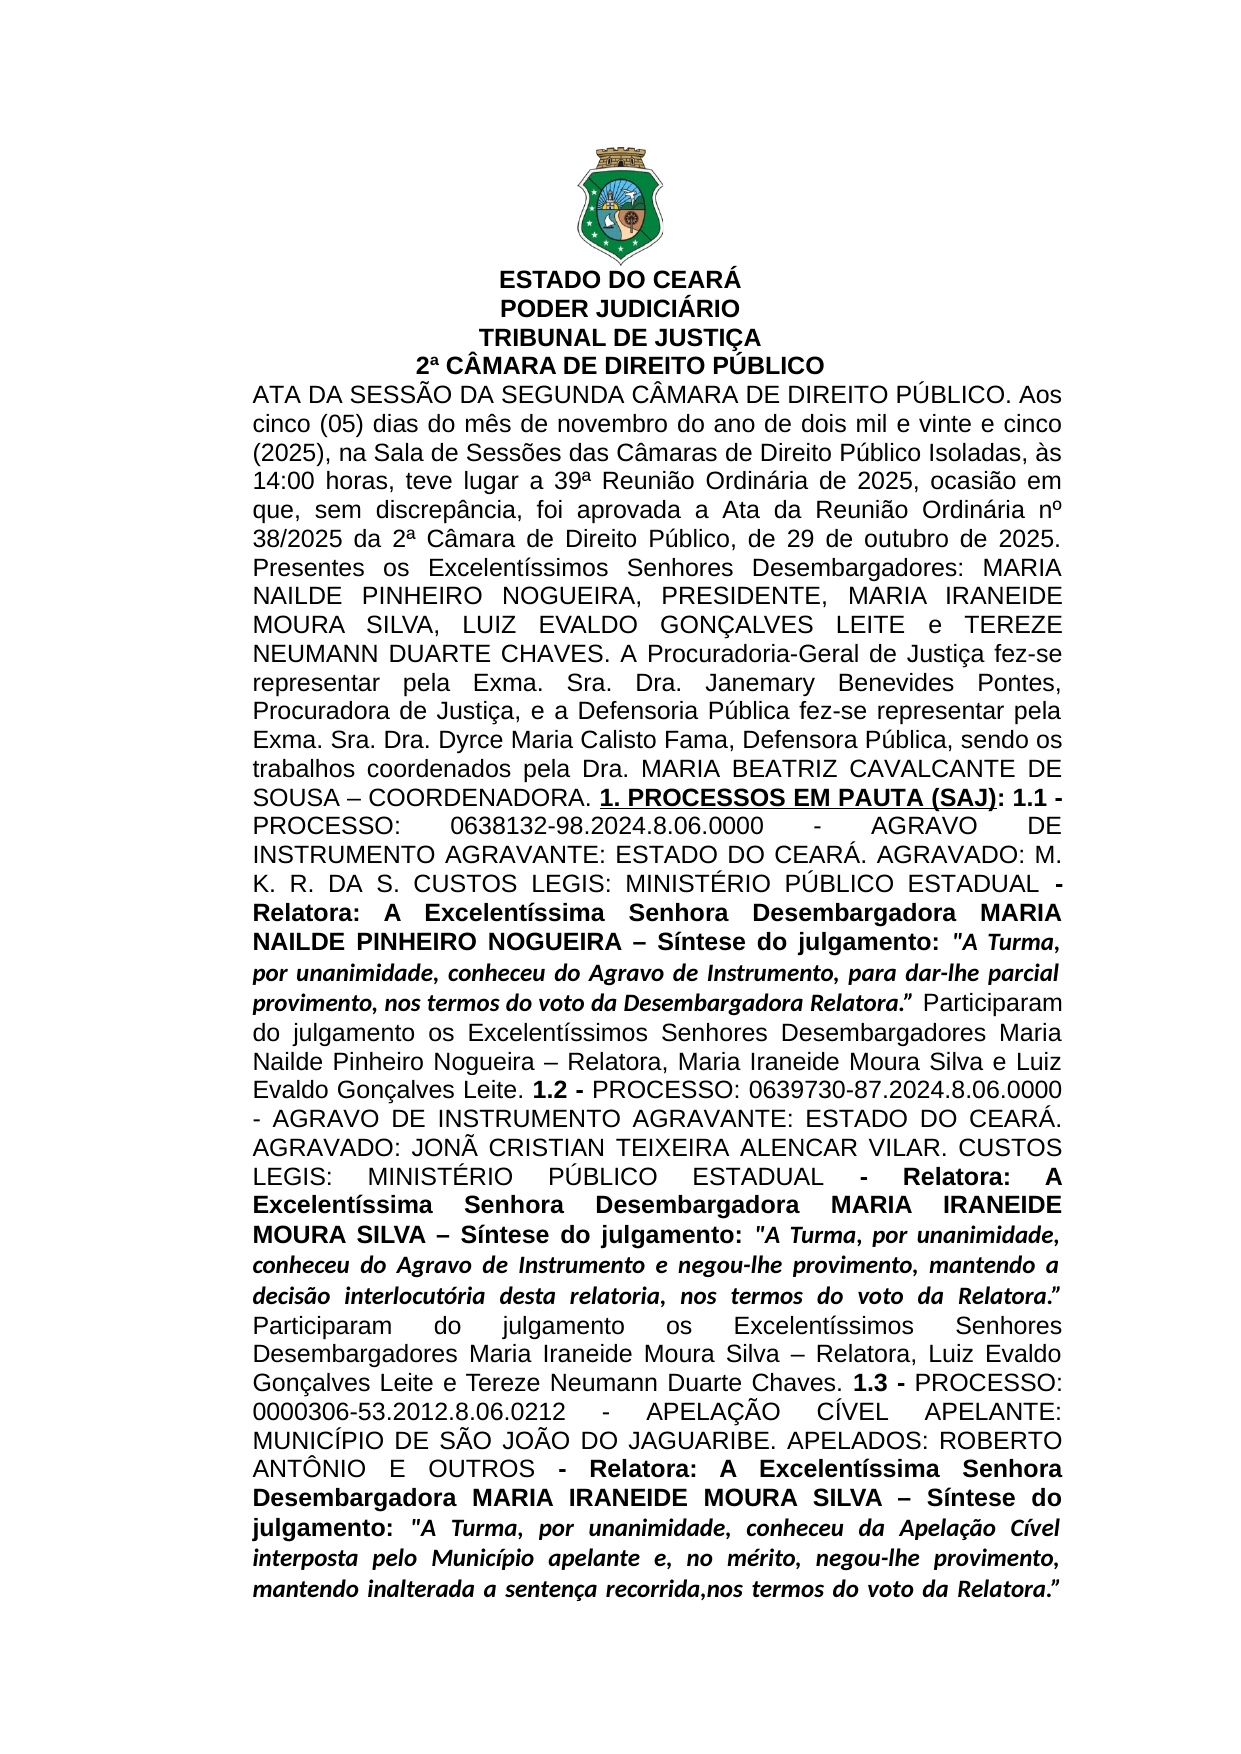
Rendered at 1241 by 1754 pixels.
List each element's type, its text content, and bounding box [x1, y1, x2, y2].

text 2ª CÂMARA DE DIREITO PÚBLICO [177, 351, 1063, 380]
text ESTADO DO CEARÁ [177, 265, 1063, 294]
list ATA DA SESSÃO DA SEGUNDA CÂMARA DE DIREITO PÚBLICO. Aos cinco (05) dias do mês de novembro do ano de dois mil e vinte e cinco (2025), na Sala de Sessões das Câmaras de Direito Público Isoladas, às 14:00 horas, teve lugar a 39ª Reunião Ordinária de 2025, ocasião em que, sem discrepância, foi aprovada a Ata da Reunião Ordinária nº 38/2025 da 2ª Câmara de Direito Público, de 29 de outubro de 2025. Presentes os Excelentíssimos Senhores Desembargadores: MARIA NAILDE PINHEIRO NOGUEIRA, PRESIDENTE, MARIA IRANEIDE MOURA SILVA, LUIZ EVALDO GONÇALVES LEITE e TEREZE NEUMANN DUARTE CHAVES. A Procuradoria-Geral de Justiça fez-se representar pela Exma. Sra. Dra. Janemary Benevides Pontes, Procuradora de Justiça, e a Defensoria Pública fez-se representar pela Exma. Sra. Dra. Dyrce Maria Calisto Fama, Defensora Pública, sendo os trabalhos coordenados pela Dra. MARIA BEATRIZ CAVALCANTE DE SOUSA – COORDENADORA. 1. PROCESSOS EM PAUTA (SAJ): 1.1 - PROCESSO: 0638132-98.2024.8.06.0000 - AGRAVO DE INSTRUMENTO AGRAVANTE: ESTADO DO CEARÁ. AGRAVADO: M. K. R. DA S. CUSTOS LEGIS: MINISTÉRIO PÚBLICO ESTADUAL - Relatora: A Excelentíssima Senhora Desembargadora MARIA NAILDE PINHEIRO NOGUEIRA – Síntese do julgamento: "A Turma, por unanimidade, conheceu do Agravo de Instrumento, para dar-lhe parcial provimento, nos termos do voto da Desembargadora Relatora.” Participaram do julgamento os Excelentíssimos Senhores Desembargadores Maria Nailde Pinheiro Nogueira – Relatora, Maria Iraneide Moura Silva e Luiz Evaldo Gonçalves Leite. 1.2 - PROCESSO: 0639730-87.2024.8.06.0000 - AGRAVO DE INSTRUMENTO AGRAVANTE: ESTADO DO CEARÁ. AGRAVADO: JONÃ CRISTIAN TEIXEIRA ALENCAR VILAR. CUSTOS LEGIS: MINISTÉRIO PÚBLICO ESTADUAL - Relatora: A Excelentíssima Senhora Desembargadora MARIA IRANEIDE MOURA SILVA – Síntese do julgamento: "A Turma, por unanimidade, conheceu do Agravo de Instrumento e negou-lhe provimento, mantendo a decisão interlocutória desta relatoria, nos termos do voto da Relatora.” Participaram do julgamento os Excelentíssimos Senhores Desembargadores Maria Iraneide Moura Silva – Relatora, Luiz Evaldo Gonçalves Leite e Tereze Neumann Duarte Chaves. 1.3 - PROCESSO: 0000306-53.2012.8.06.0212 - APELAÇÃO CÍVEL APELANTE: MUNICÍPIO DE SÃO JOÃO DO JAGUARIBE. APELADOS: ROBERTO ANTÔNIO E OUTROS - Relatora: A Excelentíssima Senhora Desembargadora MARIA IRANEIDE MOURA SILVA – Síntese do julgamento: "A Turma, por unanimidade, conheceu da Apelação Cível interposta pelo Município apelante e, no mérito, negou-lhe provimento, mantendo inalterada a sentença recorrida,nos termos do voto da Relatora.” [215, 380, 1063, 1603]
text PODER JUDICIÁRIO [177, 294, 1063, 323]
text TRIBUNAL DE JUSTIÇA [177, 323, 1063, 351]
